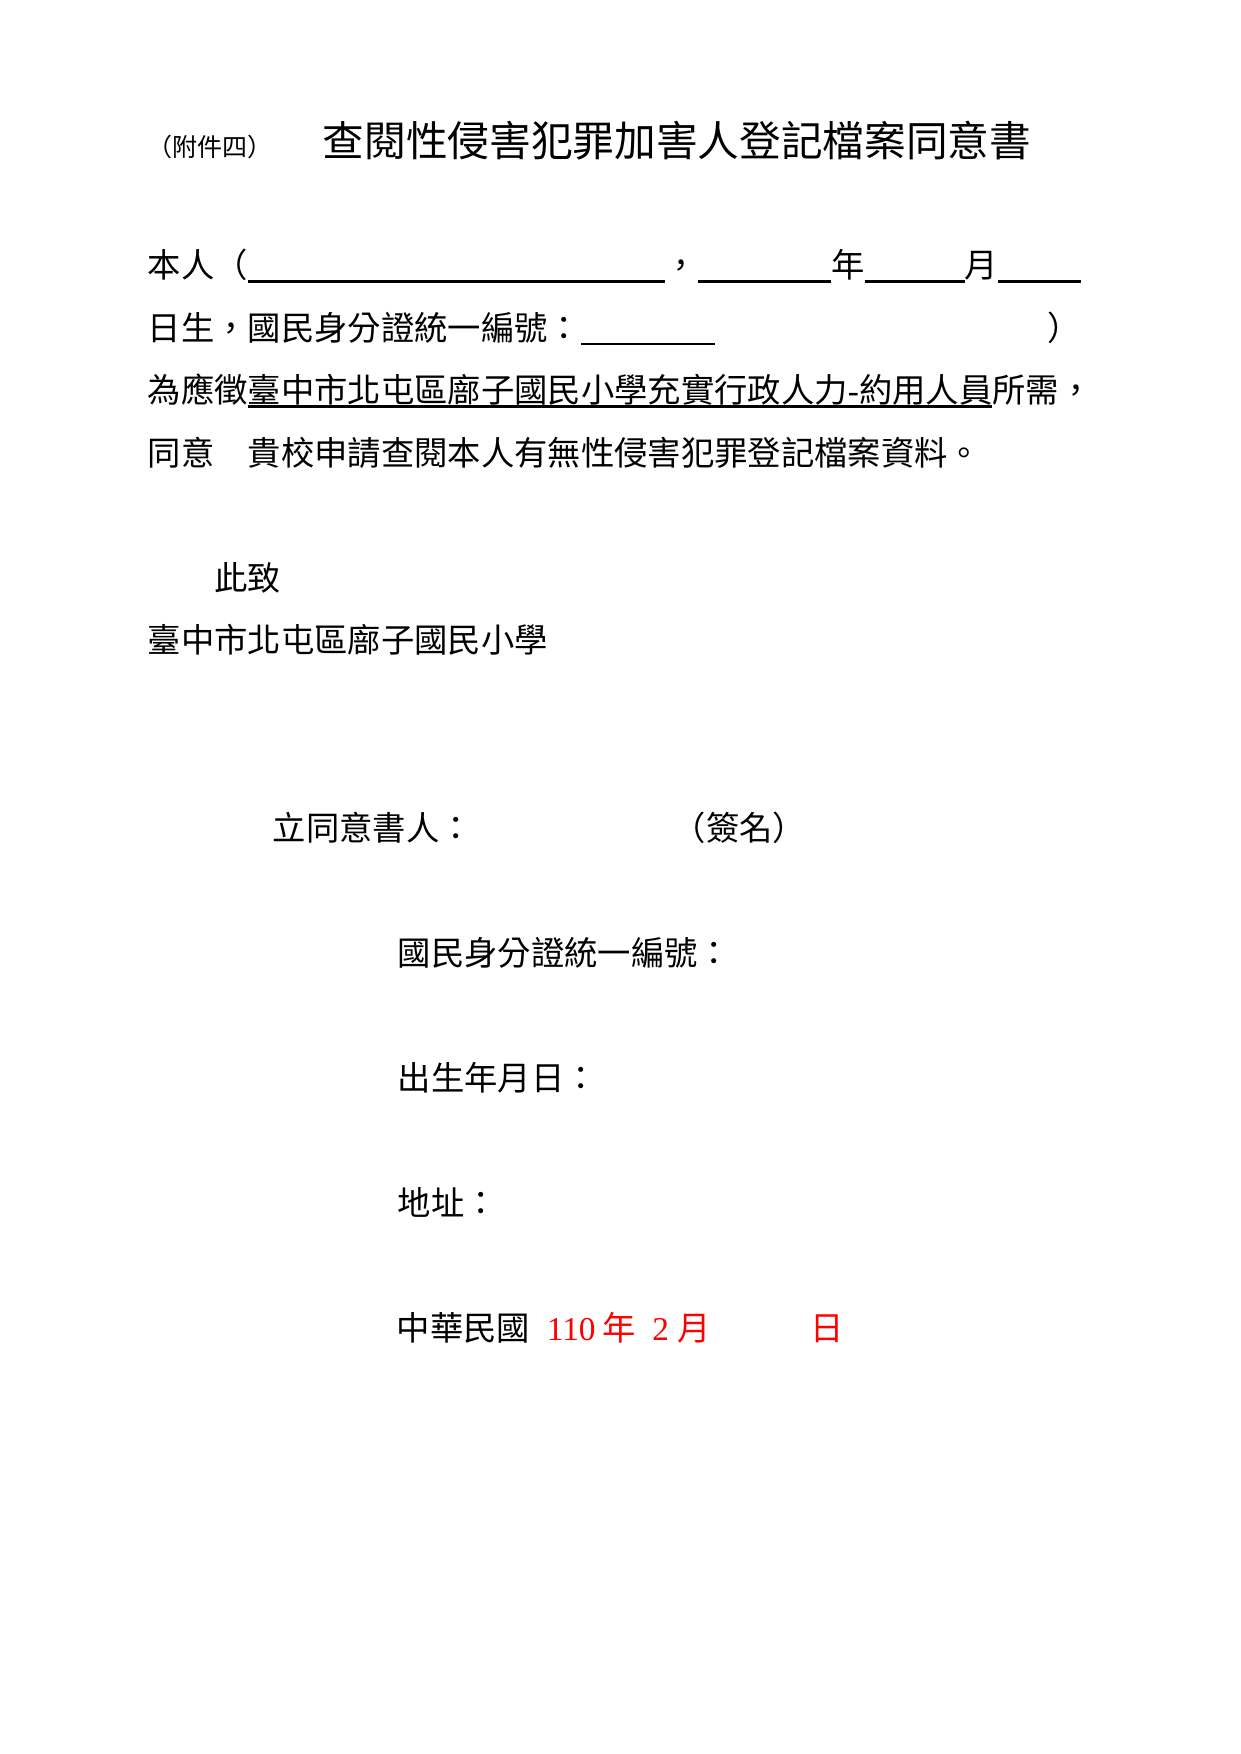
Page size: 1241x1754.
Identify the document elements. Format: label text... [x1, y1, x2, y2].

text （附件四） 查閱性侵害犯罪加害人登記檔案同意書 [148, 96, 1108, 159]
text 立同意書人： （簽名） [148, 784, 1092, 846]
text 出生年月日： [398, 1034, 1092, 1096]
text 地址： [398, 1159, 1092, 1221]
text 臺中市北屯區廍子國民小學 [148, 596, 1092, 659]
text 此致 [148, 534, 1092, 596]
text 本人（ ， 年 月 日生，國民身分證統一編號： ）為應徵臺中市北屯區廍子國民小學充實行政人力-約用人員所需，同意 貴校申請查閱本人有無性侵害犯罪登記檔案資料。 [148, 221, 1092, 471]
text 國民身分證統一編號： [398, 909, 1092, 971]
text 中華民國 110年 2 月 日 [148, 1284, 1092, 1346]
